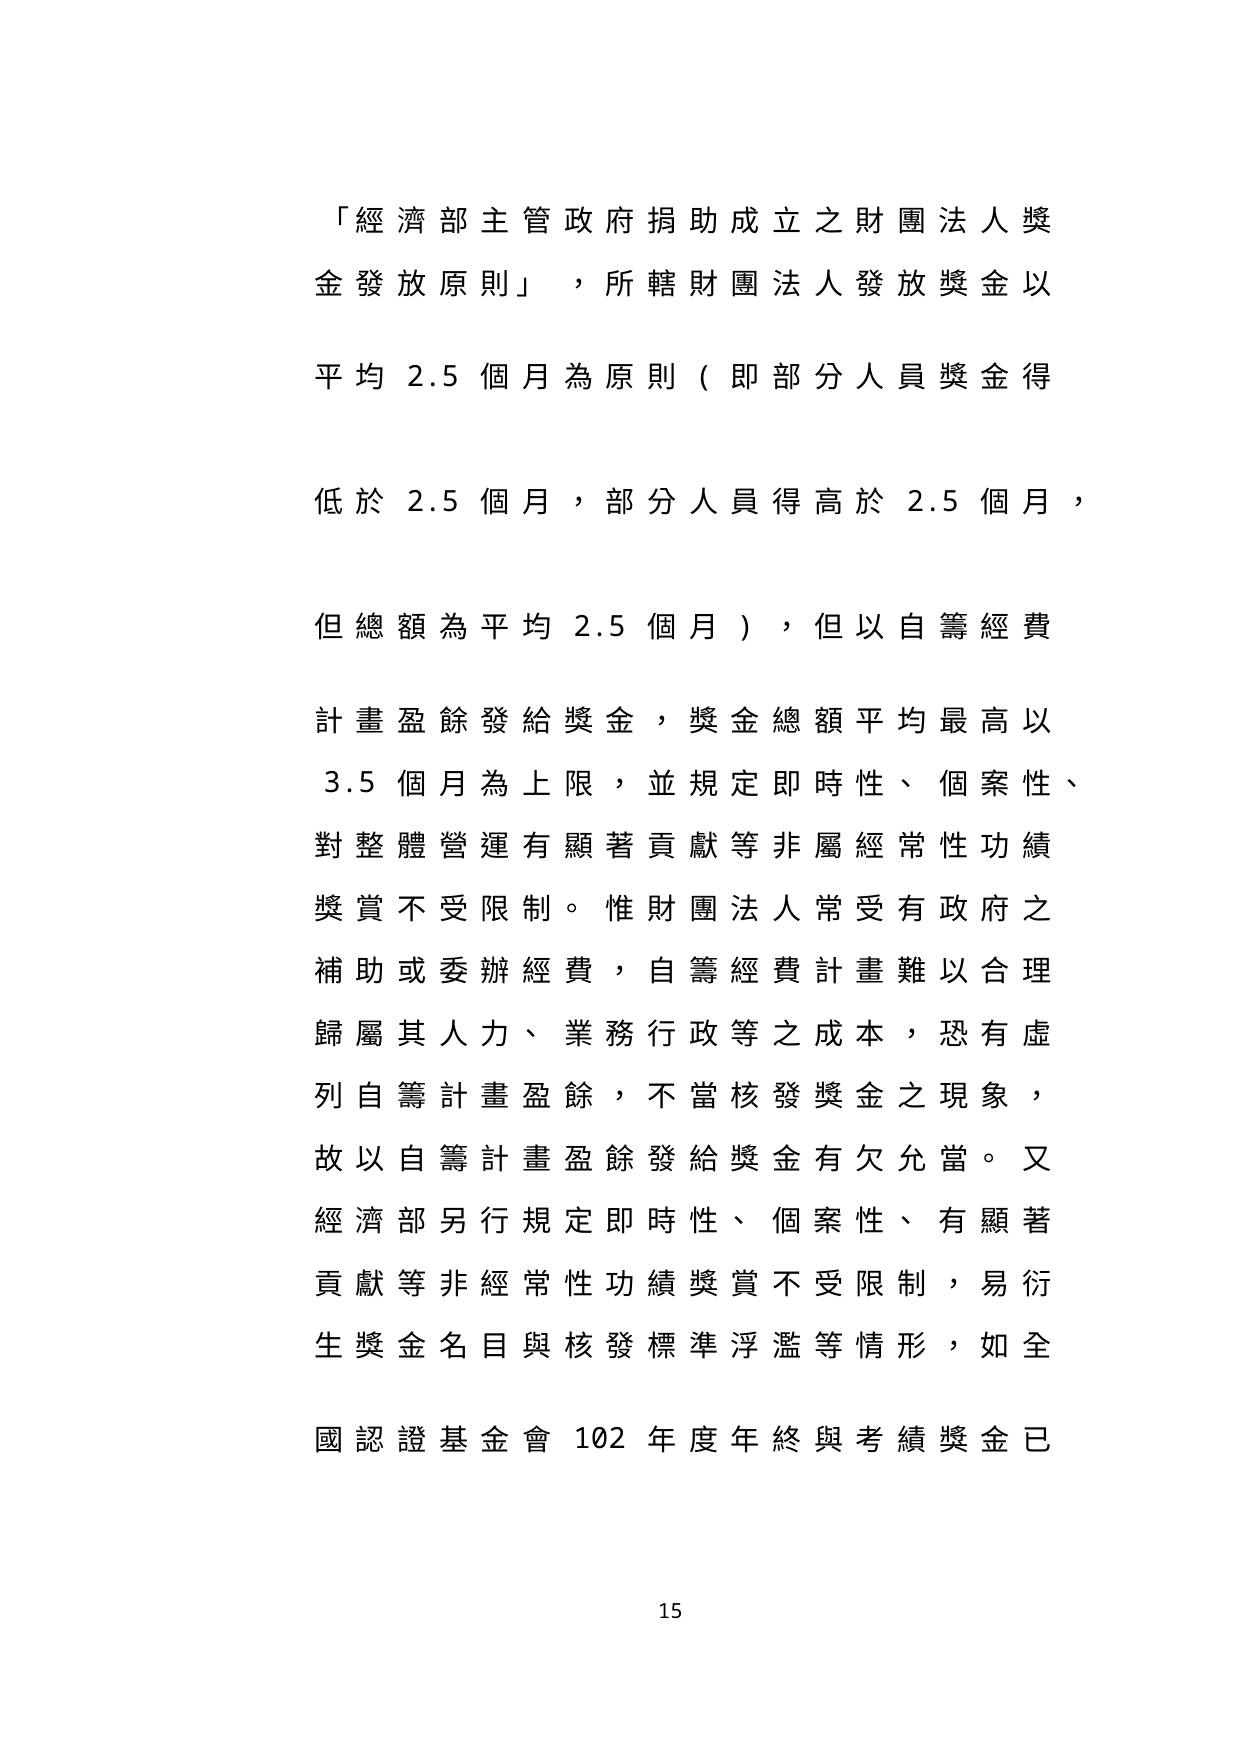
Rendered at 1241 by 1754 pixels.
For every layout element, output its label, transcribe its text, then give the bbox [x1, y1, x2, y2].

text 1.經濟部所轄22家財團法人中，有10家財團法人獎金發放超過標準，依該部訂定之「經濟部主管政府捐助成立之財團法人獎金發放原則」，所轄財團法人發放獎金以平均2.5個月為原則(即部分人員獎金得低於2.5個月，部分人員得高於2.5個月，但總額為平均2.5個月)，但以自籌經費計畫盈餘發給獎金，獎金總額平均最高以3.5個月為上限，並規定即時性、個案性、對整體營運有顯著貢獻等非屬經常性功績獎賞不受限制。惟財團法人常受有政府之補助或委辦經費，自籌經費計畫難以合理歸屬其人力、業務行政等之成本，恐有虛列自籌計畫盈餘，不當核發獎金之現象，故以自籌計畫盈餘發給獎金有欠允當。又經濟部另行規定即時性、個案性、有顯著貢獻等非經常性功績獎賞不受限制，易衍生獎金名目與核發標準浮濫等情形，如全國認證基金會102年度年終與考績獎金已達3.5個月，再依有內部激勵實施辦法發放平均每人0.88個月之即時獎勵金(以102年度決算數推估)，獎金合計超過4個月。 [271, 177, 1058, 1490]
